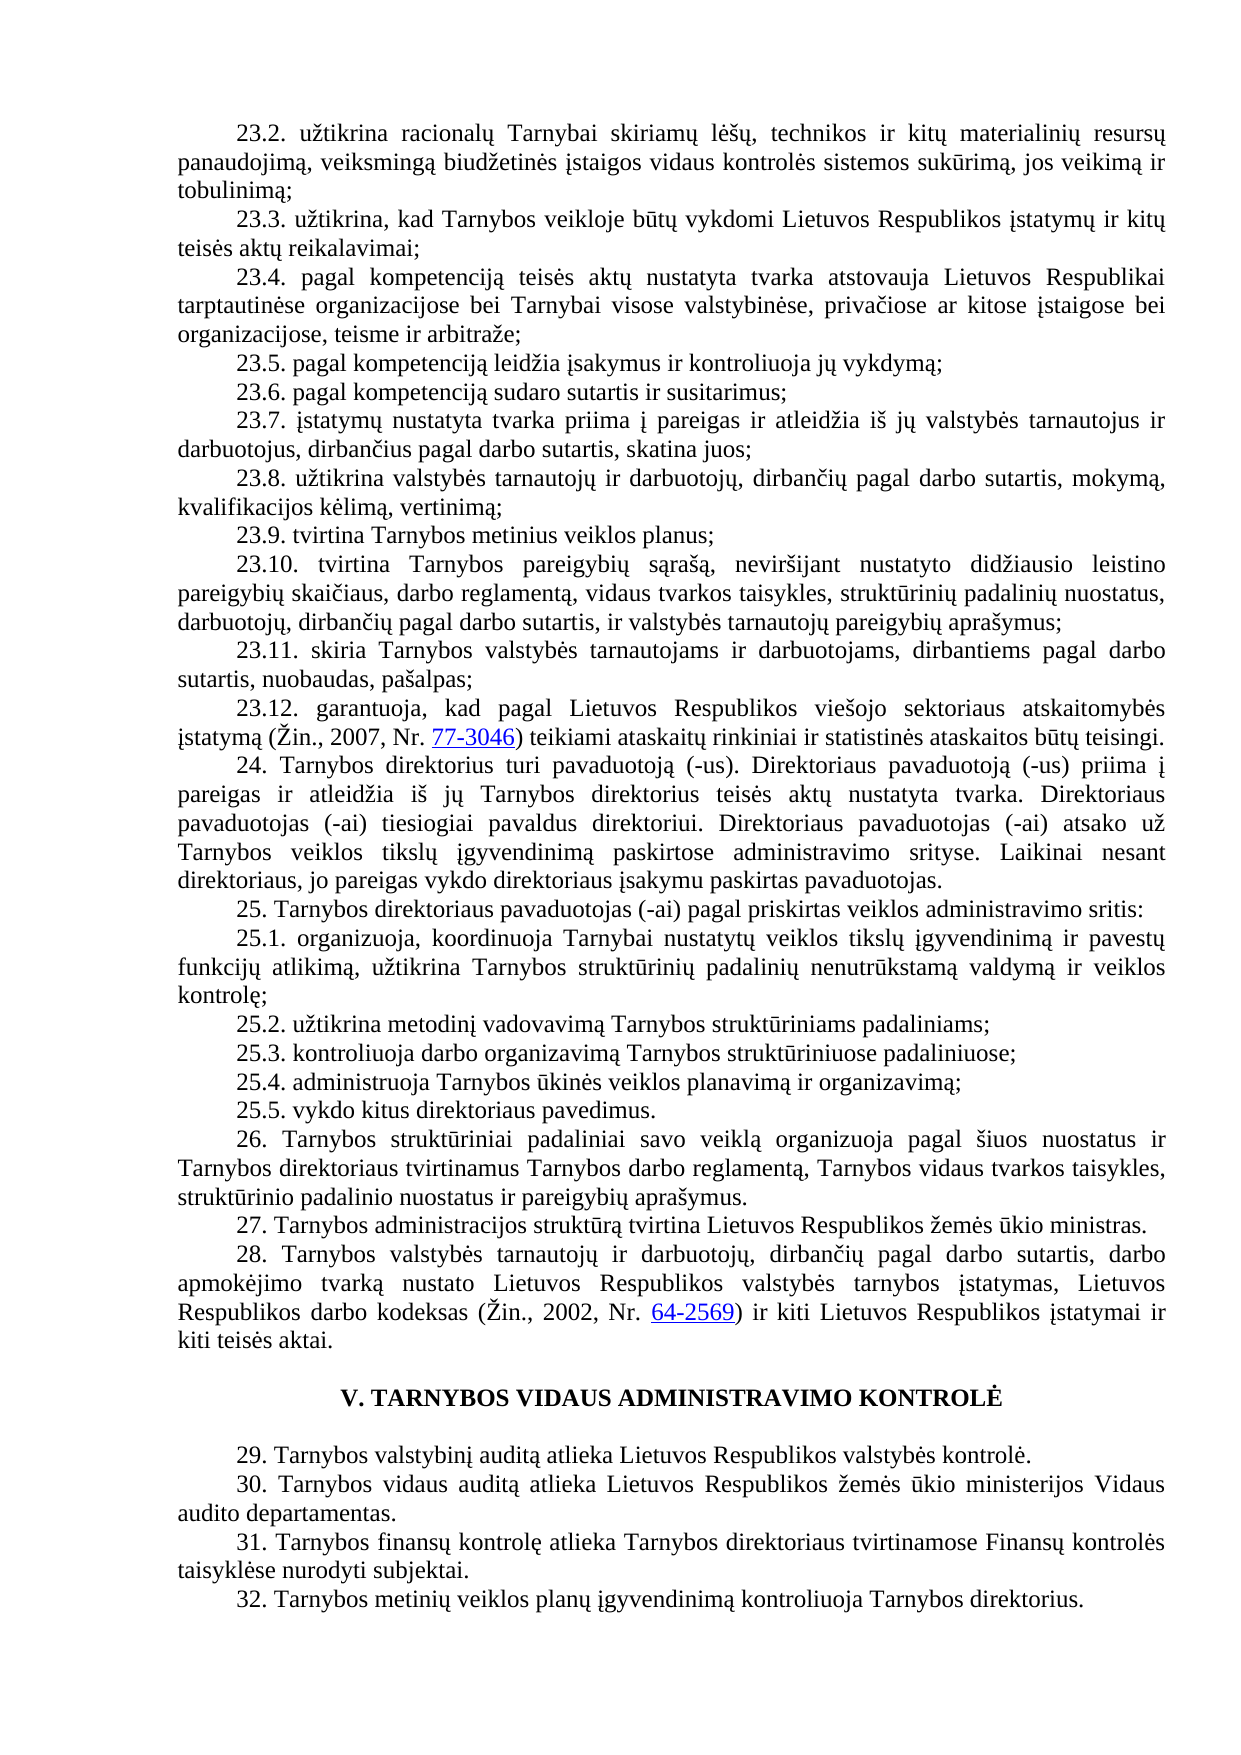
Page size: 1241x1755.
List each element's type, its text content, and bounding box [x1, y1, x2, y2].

text V. TARNYBOS VIDAUS ADMINISTRAVIMO KONTROLĖ [177, 1383, 1166, 1412]
text 25.2. užtikrina metodinį vadovavimą Tarnybos struktūriniams padaliniams; [177, 1009, 1166, 1038]
text 23.2. užtikrina racionalų Tarnybai skiriamų lėšų, technikos ir kitų materialinių resursų panaudojimą, veiksmingą biudžetinės įstaigos vidaus kontrolės sistemos sukūrimą, jos veikimą ir tobulinimą; [177, 118, 1166, 204]
text 23.7. įstatymų nustatyta tvarka priima į pareigas ir atleidžia iš jų valstybės tarnautojus ir darbuotojus, dirbančius pagal darbo sutartis, skatina juos; [177, 406, 1166, 463]
text 31. Tarnybos finansų kontrolę atlieka Tarnybos direktoriaus tvirtinamose Finansų kontrolės taisyklėse nurodyti subjektai. [177, 1527, 1166, 1584]
text 30. Tarnybos vidaus auditą atlieka Lietuvos Respublikos žemės ūkio ministerijos Vidaus audito departamentas. [177, 1469, 1166, 1527]
text 23.9. tvirtina Tarnybos metinius veiklos planus; [177, 521, 1166, 549]
text 23.10. tvirtina Tarnybos pareigybių sąrašą, neviršijant nustatyto didžiausio leistino pareigybių skaičiaus, darbo reglamentą, vidaus tvarkos taisykles, struktūrinių padalinių nuostatus, darbuotojų, dirbančių pagal darbo sutartis, ir valstybės tarnautojų pareigybių aprašymus; [177, 549, 1166, 636]
text 24. Tarnybos direktorius turi pavaduotoją (-us). Direktoriaus pavaduotoją (-us) priima į pareigas ir atleidžia iš jų Tarnybos direktorius teisės aktų nustatyta tvarka. Direktoriaus pavaduotojas (-ai) tiesiogiai pavaldus direktoriui. Direktoriaus pavaduotojas (-ai) atsako už Tarnybos veiklos tikslų įgyvendinimą paskirtose administravimo srityse. Laikinai nesant direktoriaus, jo pareigas vykdo direktoriaus įsakymu paskirtas pavaduotojas. [177, 751, 1166, 894]
text 26. Tarnybos struktūriniai padaliniai savo veiklą organizuoja pagal šiuos nuostatus ir Tarnybos direktoriaus tvirtinamus Tarnybos darbo reglamentą, Tarnybos vidaus tvarkos taisykles, struktūrinio padalinio nuostatus ir pareigybių aprašymus. [177, 1124, 1166, 1211]
text 23.3. užtikrina, kad Tarnybos veikloje būtų vykdomi Lietuvos Respublikos įstatymų ir kitų teisės aktų reikalavimai; [177, 204, 1166, 262]
text 25.3. kontroliuoja darbo organizavimą Tarnybos struktūriniuose padaliniuose; [177, 1038, 1166, 1067]
text 25. Tarnybos direktoriaus pavaduotojas (-ai) pagal priskirtas veiklos administravimo sritis: [177, 894, 1166, 923]
text 23.4. pagal kompetenciją teisės aktų nustatyta tvarka atstovauja Lietuvos Respublikai tarptautinėse organizacijose bei Tarnybai visose valstybinėse, privačiose ar kitose įstaigose bei organizacijose, teisme ir arbitraže; [177, 262, 1166, 348]
text 23.12. garantuoja, kad pagal Lietuvos Respublikos viešojo sektoriaus atskaitomybės įstatymą (Žin., 2007, Nr. 77-3046) teikiami ataskaitų rinkiniai ir statistinės ataskaitos būtų teisingi. [177, 693, 1166, 751]
text 23.11. skiria Tarnybos valstybės tarnautojams ir darbuotojams, dirbantiems pagal darbo sutartis, nuobaudas, pašalpas; [177, 636, 1166, 693]
text 25.5. vykdo kitus direktoriaus pavedimus. [177, 1096, 1166, 1124]
text 29. Tarnybos valstybinį auditą atlieka Lietuvos Respublikos valstybės kontrolė. [177, 1441, 1166, 1469]
text 23.5. pagal kompetenciją leidžia įsakymus ir kontroliuoja jų vykdymą; [177, 348, 1166, 377]
text 25.1. organizuoja, koordinuoja Tarnybai nustatytų veiklos tikslų įgyvendinimą ir pavestų funkcijų atlikimą, užtikrina Tarnybos struktūrinių padalinių nenutrūkstamą valdymą ir veiklos kontrolę; [177, 923, 1166, 1009]
text 23.8. užtikrina valstybės tarnautojų ir darbuotojų, dirbančių pagal darbo sutartis, mokymą, kvalifikacijos kėlimą, vertinimą; [177, 463, 1166, 521]
text 28. Tarnybos valstybės tarnautojų ir darbuotojų, dirbančių pagal darbo sutartis, darbo apmokėjimo tvarką nustato Lietuvos Respublikos valstybės tarnybos įstatymas, Lietuvos Respublikos darbo kodeksas (Žin., 2002, Nr. 64-2569) ir kiti Lietuvos Respublikos įstatymai ir kiti teisės aktai. [177, 1239, 1166, 1354]
text 32. Tarnybos metinių veiklos planų įgyvendinimą kontroliuoja Tarnybos direktorius. [177, 1584, 1166, 1613]
text 25.4. administruoja Tarnybos ūkinės veiklos planavimą ir organizavimą; [177, 1067, 1166, 1096]
text 27. Tarnybos administracijos struktūrą tvirtina Lietuvos Respublikos žemės ūkio ministras. [177, 1211, 1166, 1239]
text 23.6. pagal kompetenciją sudaro sutartis ir susitarimus; [177, 377, 1166, 406]
